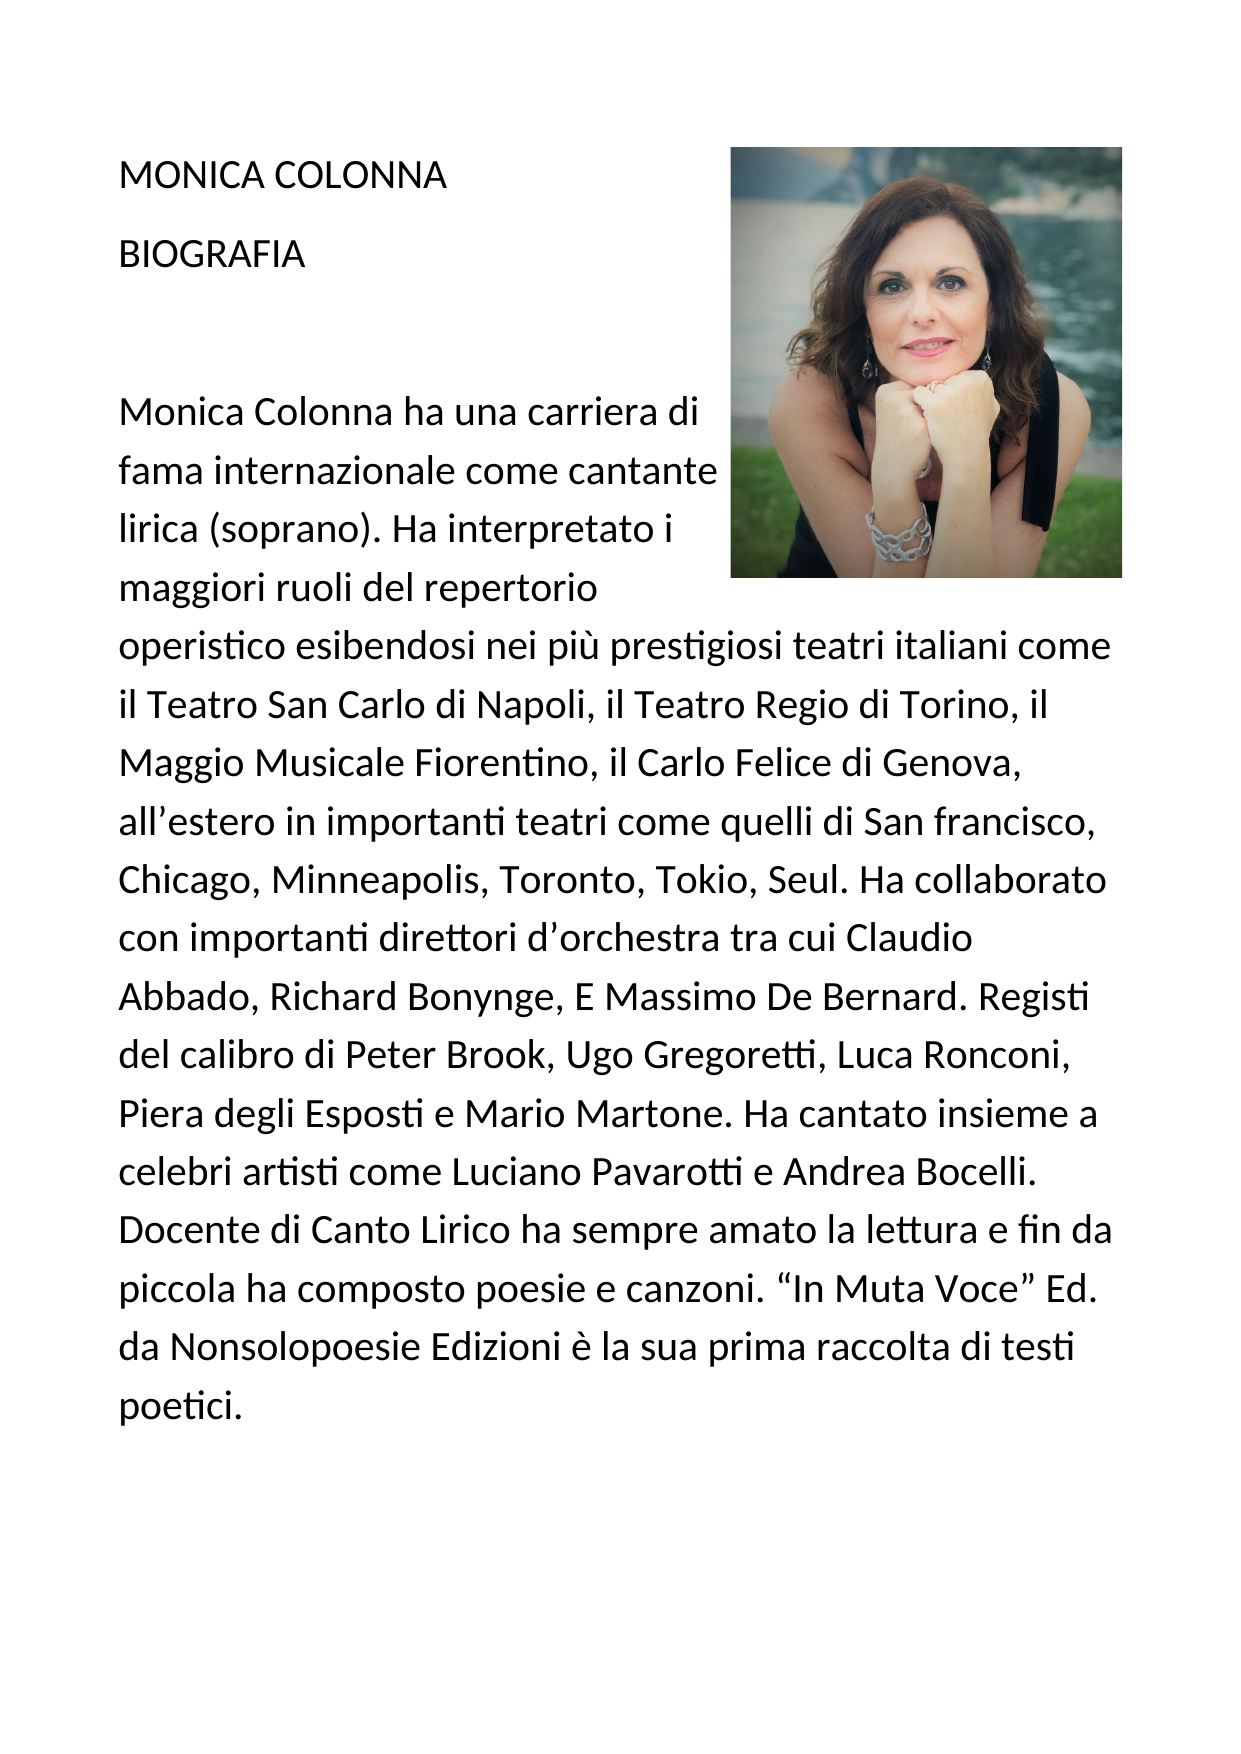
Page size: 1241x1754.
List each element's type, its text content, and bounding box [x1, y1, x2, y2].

text Monica Colonna ha una carriera di fama internazionale come cantante lirica (soprano). Ha interpretato i maggiori ruoli del repertorio operistico esibendosi nei più prestigiosi teatri italiani come il Teatro San Carlo di Napoli, il Teatro Regio di Torino, il Maggio Musicale Fiorentino, il Carlo Felice di Genova, all’estero in importanti teatri come quelli di San francisco, Chicago, Minneapolis, Toronto, Tokio, Seul. Ha collaborato con importanti direttori d’orchestra tra cui Claudio Abbado, Richard Bonynge, E Massimo De Bernard. Registi del calibro di Peter Brook, Ugo Gregoretti, Luca Ronconi, Piera degli Esposti e Mario Martone. Ha cantato insieme a celebri artisti come Luciano Pavarotti e Andrea Bocelli. Docente di Canto Lirico ha sempre amato la lettura e fin da piccola ha composto poesie e canzoni. “In Muta Voce” Ed. da Nonsolopoesie Edizioni è la sua prima raccolta di testi poetici. [118, 385, 1122, 1430]
text BIOGRAFIA [118, 227, 730, 278]
text MONICA COLONNA [118, 148, 730, 198]
